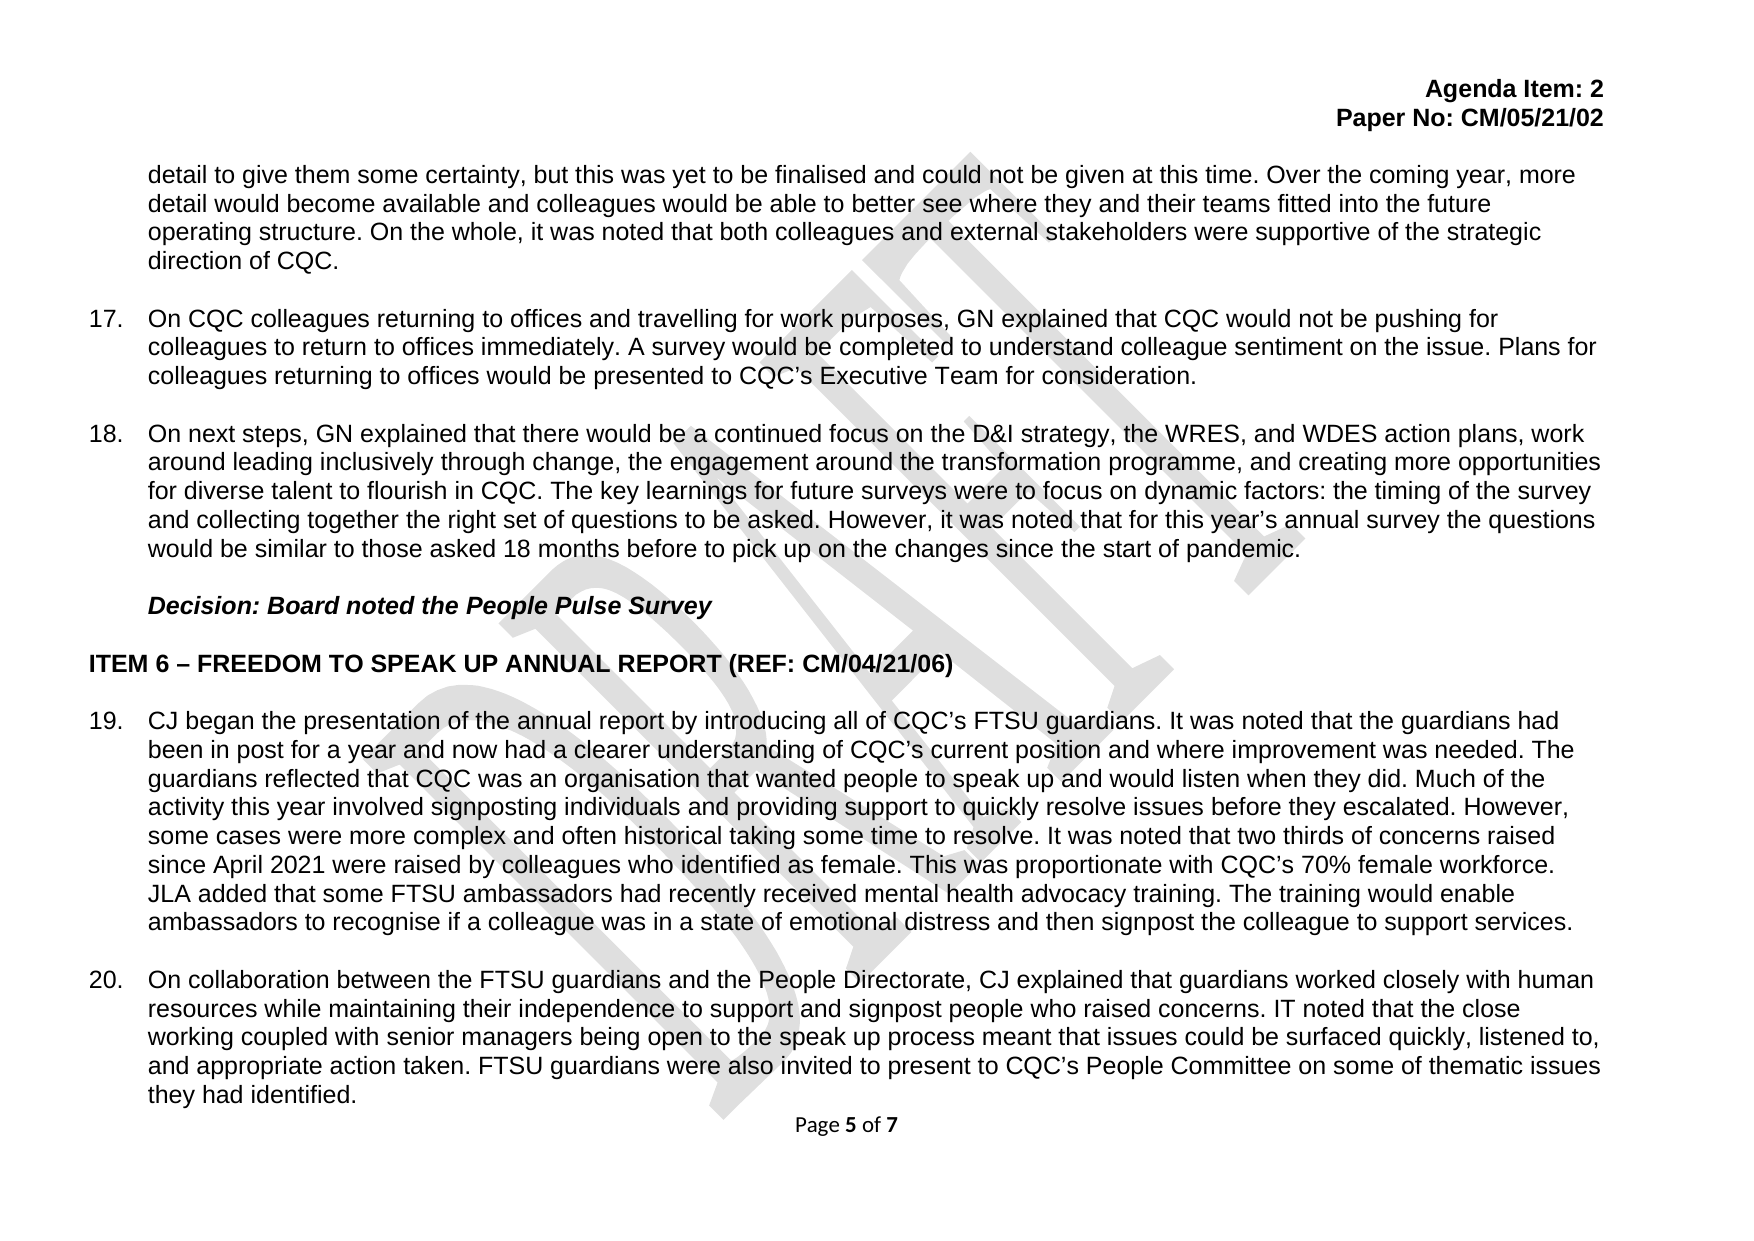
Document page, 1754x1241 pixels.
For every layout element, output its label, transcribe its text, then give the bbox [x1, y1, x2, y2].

text ITEM 6 – FREEDOM TO SPEAK UP ANNUAL REPORT (REF: CM/04/21/06) [980, 648, 1104, 677]
text Decision: Board noted the People Pulse Survey [906, 591, 1047, 620]
list On collaboration between the FTSU guardians and the People Directorate, CJ explained that guardians worked closely with human resources while maintaining their independence to support and signpost people who raised concerns. IT noted that the close working coupled with senior managers being open to the speak up process meant that issues could be surfaced quickly, listened to, and appropriate action taken. FTSU guardians were also invited to present to CQC’s People Committee on some of thematic issues they had identified. [737, 965, 1604, 1108]
list On collaboration between the FTSU guardians and the People Directorate, CJ explained that guardians worked closely with human resources while maintaining their independence to support and signpost people who raised concerns. IT noted that the close working coupled with senior managers being open to the speak up process meant that issues could be surfaced quickly, listened to, and appropriate action taken. FTSU guardians were also invited to present to CQC’s People Committee on some of thematic issues they had identified. [89, 965, 717, 1108]
list Responses on change indicated that transformation and strategy engagement would continue to be a priority for CQC going forward. Further engagement work would be completed with colleagues to address the percentage of people who responded neutrally about CQC’s strategic direction. IT and CD noted that the neutral response from colleagues likely reflected the early, transparent and open engagement on the transformation programmes. It was noted that colleagues had asked for the granular detail to give them some certainty, but this was yet to be finalised and could not be given at this time. Over the coming year, more detail would become available and colleagues would be able to better see where they and their teams fitted into the future operating structure. On the whole, it was noted that both colleagues and external stakeholders were supportive of the strategic direction of CQC. [950, 160, 1604, 275]
list On next steps, GN explained that there would be a continued focus on the D&I strategy, the WRES, and WDES action plans, work around leading inclusively through change, the engagement around the transformation programme, and creating more opportunities for diverse talent to flourish in CQC. The key learnings for future surveys were to focus on dynamic factors: the timing of the survey and collecting together the right set of questions to be asked. However, it was noted that for this year’s annual survey the questions would be similar to those asked 18 months before to pick up on the changes since the start of pandemic. [89, 418, 989, 562]
list CJ began the presentation of the annual report by introducing all of CQC’s FTSU guardians. It was noted that the guardians had been in post for a year and now had a clearer understanding of CQC’s current position and where improvement was needed. The guardians reflected that CQC was an organisation that wanted people to speak up and would listen when they did. Much of the activity this year involved signposting individuals and providing support to quickly resolve issues before they escalated. However, some cases were more complex and often historical taking some time to resolve. It was noted that two thirds of concerns raised since April 2021 were raised by colleagues who identified as female. This was proportionate with CQC’s 70% female workforce. JLA added that some FTSU ambassadors had recently received mental health advocacy training. The training would enable ambassadors to recognise if a colleague was in a state of emotional distress and then signpost the colleague to support services. [735, 706, 1604, 936]
list CJ began the presentation of the annual report by introducing all of CQC’s FTSU guardians. It was noted that the guardians had been in post for a year and now had a clearer understanding of CQC’s current position and where improvement was needed. The guardians reflected that CQC was an organisation that wanted people to speak up and would listen when they did. Much of the activity this year involved signposting individuals and providing support to quickly resolve issues before they escalated. However, some cases were more complex and often historical taking some time to resolve. It was noted that two thirds of concerns raised since April 2021 were raised by colleagues who identified as female. This was proportionate with CQC’s 70% female workforce. JLA added that some FTSU ambassadors had recently received mental health advocacy training. The training would enable ambassadors to recognise if a colleague was in a state of emotional distress and then signpost the colleague to support services. [89, 706, 570, 936]
text Decision: Board noted the People Pulse Survey [1057, 591, 1604, 620]
text ITEM 6 – FREEDOM TO SPEAK UP ANNUAL REPORT (REF: CM/04/21/06) [89, 648, 582, 677]
list On CQC colleagues returning to offices and travelling for work purposes, GN explained that CQC would not be pushing for colleagues to return to offices immediately. A survey would be completed to understand colleague sentiment on the issue. Plans for colleagues returning to offices would be presented to CQC’s Executive Team for consideration. [819, 303, 1081, 390]
list On CQC colleagues returning to offices and travelling for work purposes, GN explained that CQC would not be pushing for colleagues to return to offices immediately. A survey would be completed to understand colleague sentiment on the issue. Plans for colleagues returning to offices would be presented to CQC’s Executive Team for consideration. [1032, 303, 1604, 390]
list CJ began the presentation of the annual report by introducing all of CQC’s FTSU guardians. It was noted that the guardians had been in post for a year and now had a clearer understanding of CQC’s current position and where improvement was needed. The guardians reflected that CQC was an organisation that wanted people to speak up and would listen when they did. Much of the activity this year involved signposting individuals and providing support to quickly resolve issues before they escalated. However, some cases were more complex and often historical taking some time to resolve. It was noted that two thirds of concerns raised since April 2021 were raised by colleagues who identified as female. This was proportionate with CQC’s 70% female workforce. JLA added that some FTSU ambassadors had recently received mental health advocacy training. The training would enable ambassadors to recognise if a colleague was in a state of emotional distress and then signpost the colleague to support services. [427, 721, 734, 936]
list On next steps, GN explained that there would be a continued focus on the D&I strategy, the WRES, and WDES action plans, work around leading inclusively through change, the engagement around the transformation programme, and creating more opportunities for diverse talent to flourish in CQC. The key learnings for future surveys were to focus on dynamic factors: the timing of the survey and collecting together the right set of questions to be asked. However, it was noted that for this year’s annual survey the questions would be similar to those asked 18 months before to pick up on the changes since the start of pandemic. [973, 418, 1245, 562]
text Decision: Board noted the People Pulse Survey [557, 591, 652, 620]
text ITEM 6 – FREEDOM TO SPEAK UP ANNUAL REPORT (REF: CM/04/21/06) [591, 648, 708, 677]
list On CQC colleagues returning to offices and travelling for work purposes, GN explained that CQC would not be pushing for colleagues to return to offices immediately. A survey would be completed to understand colleague sentiment on the issue. Plans for colleagues returning to offices would be presented to CQC’s Executive Team for consideration. [89, 303, 817, 390]
text ITEM 6 – FREEDOM TO SPEAK UP ANNUAL REPORT (REF: CM/04/21/06) [1114, 648, 1604, 677]
text Decision: Board noted the People Pulse Survey [89, 591, 529, 620]
list Responses on change indicated that transformation and strategy engagement would continue to be a priority for CQC going forward. Further engagement work would be completed with colleagues to address the percentage of people who responded neutrally about CQC’s strategic direction. IT and CD noted that the neutral response from colleagues likely reflected the early, transparent and open engagement on the transformation programmes. It was noted that colleagues had asked for the granular detail to give them some certainty, but this was yet to be finalised and could not be given at this time. Over the coming year, more detail would become available and colleagues would be able to better see where they and their teams fitted into the future operating structure. On the whole, it was noted that both colleagues and external stakeholders were supportive of the strategic direction of CQC. [89, 160, 961, 275]
text Decision: Board noted the People Pulse Survey [807, 591, 898, 620]
list CJ began the presentation of the annual report by introducing all of CQC’s FTSU guardians. It was noted that the guardians had been in post for a year and now had a clearer understanding of CQC’s current position and where improvement was needed. The guardians reflected that CQC was an organisation that wanted people to speak up and would listen when they did. Much of the activity this year involved signposting individuals and providing support to quickly resolve issues before they escalated. However, some cases were more complex and often historical taking some time to resolve. It was noted that two thirds of concerns raised since April 2021 were raised by colleagues who identified as female. This was proportionate with CQC’s 70% female workforce. JLA added that some FTSU ambassadors had recently received mental health advocacy training. The training would enable ambassadors to recognise if a colleague was in a state of emotional distress and then signpost the colleague to support services. [533, 706, 841, 936]
list CJ began the presentation of the annual report by introducing all of CQC’s FTSU guardians. It was noted that the guardians had been in post for a year and now had a clearer understanding of CQC’s current position and where improvement was needed. The guardians reflected that CQC was an organisation that wanted people to speak up and would listen when they did. Much of the activity this year involved signposting individuals and providing support to quickly resolve issues before they escalated. However, some cases were more complex and often historical taking some time to resolve. It was noted that two thirds of concerns raised since April 2021 were raised by colleagues who identified as female. This was proportionate with CQC’s 70% female workforce. JLA added that some FTSU ambassadors had recently received mental health advocacy training. The training would enable ambassadors to recognise if a colleague was in a state of emotional distress and then signpost the colleague to support services. [758, 706, 979, 862]
text Decision: Board noted the People Pulse Survey [662, 591, 810, 620]
list On next steps, GN explained that there would be a continued focus on the D&I strategy, the WRES, and WDES action plans, work around leading inclusively through change, the engagement around the transformation programme, and creating more opportunities for diverse talent to flourish in CQC. The key learnings for future surveys were to focus on dynamic factors: the timing of the survey and collecting together the right set of questions to be asked. However, it was noted that for this year’s annual survey the questions would be similar to those asked 18 months before to pick up on the changes since the start of pandemic. [1147, 418, 1604, 562]
text ITEM 6 – FREEDOM TO SPEAK UP ANNUAL REPORT (REF: CM/04/21/06) [719, 648, 855, 677]
list On collaboration between the FTSU guardians and the People Directorate, CJ explained that guardians worked closely with human resources while maintaining their independence to support and signpost people who raised concerns. IT noted that the close working coupled with senior managers being open to the speak up process meant that issues could be surfaced quickly, listened to, and appropriate action taken. FTSU guardians were also invited to present to CQC’s People Committee on some of thematic issues they had identified. [637, 965, 769, 1060]
